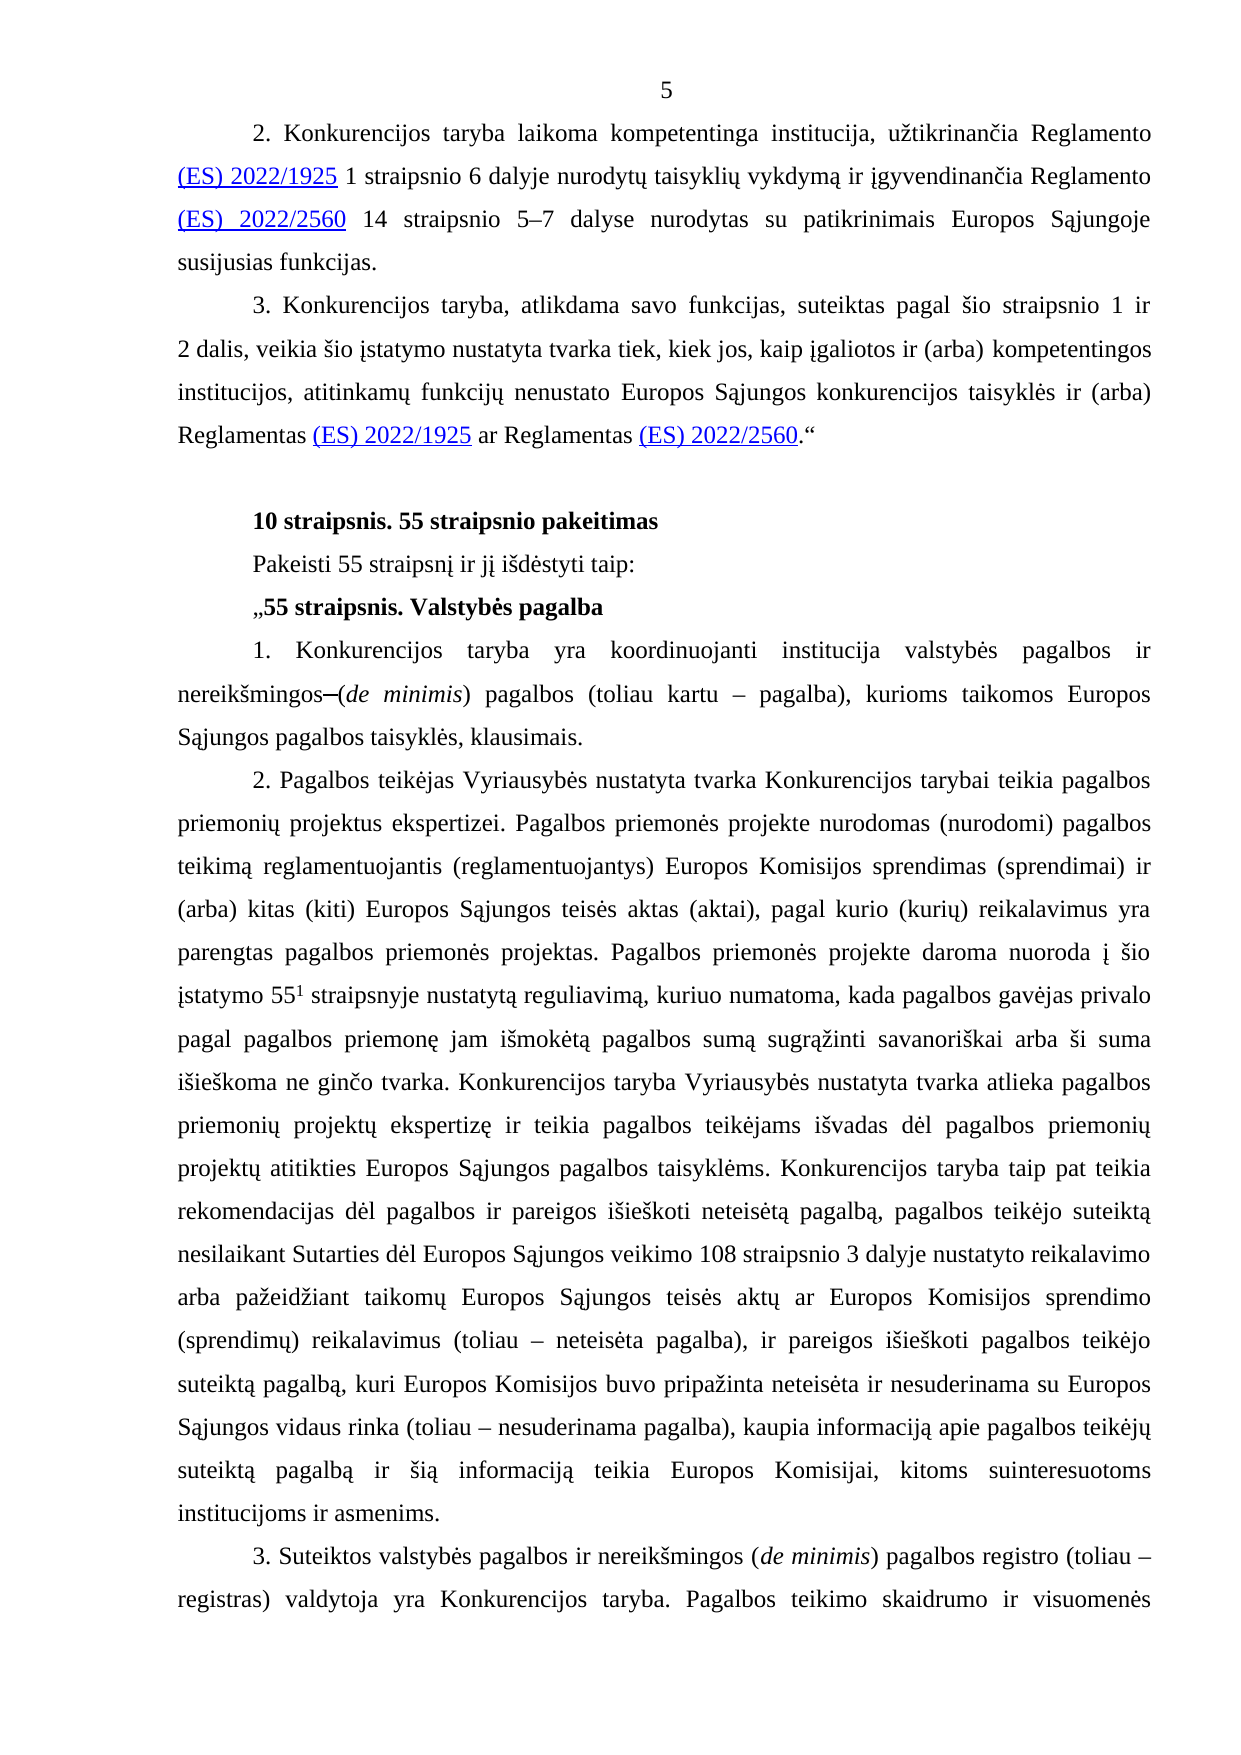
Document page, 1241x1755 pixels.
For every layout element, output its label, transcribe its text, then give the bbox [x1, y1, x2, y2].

text 10 straipsnis. 55 straipsnio pakeitimas [177, 506, 1152, 535]
text 3. Konkurencijos taryba, atlikdama savo funkcijas, suteiktas pagal šio straipsnio 1 ir 2 dalis, veikia šio įstatymo nustatyta tvarka tiek, kiek jos, kaip įgaliotos ir (arba) kompetentingos institucijos, atitinkamų funkcijų nenustato Europos Sąjungos konkurencijos taisyklės ir (arba) Reglamentas (ES) 2022/1925 ar Reglamentas (ES) 2022/2560.“ [177, 291, 1152, 449]
text 2. Pagalbos teikėjas Vyriausybės nustatyta tvarka Konkurencijos tarybai teikia pagalbos priemonių projektus ekspertizei. Pagalbos priemonės projekte nurodomas (nurodomi) pagalbos teikimą reglamentuojantis (reglamentuojantys) Europos Komisijos sprendimas (sprendimai) ir (arba) kitas (kiti) Europos Sąjungos teisės aktas (aktai), pagal kurio (kurių) reikalavimus yra parengtas pagalbos priemonės projektas. Pagalbos priemonės projekte daroma nuoroda į šio įstatymo 551 straipsnyje nustatytą reguliavimą, kuriuo numatoma, kada pagalbos gavėjas privalo pagal pagalbos priemonę jam išmokėtą pagalbos sumą sugrąžinti savanoriškai arba ši suma išieškoma ne ginčo tvarka. Konkurencijos taryba Vyriausybės nustatyta tvarka atlieka pagalbos priemonių projektų ekspertizę ir teikia pagalbos teikėjams išvadas dėl pagalbos priemonių projektų atitikties Europos Sąjungos pagalbos taisyklėms. Konkurencijos taryba taip pat teikia rekomendacijas dėl pagalbos ir pareigos išieškoti neteisėtą pagalbą, pagalbos teikėjo suteiktą nesilaikant Sutarties dėl Europos Sąjungos veikimo 108 straipsnio 3 dalyje nustatyto reikalavimo arba pažeidžiant taikomų Europos Sąjungos teisės aktų ar Europos Komisijos sprendimo (sprendimų) reikalavimus (toliau – neteisėta pagalba), ir pareigos išieškoti pagalbos teikėjo suteiktą pagalbą, kuri Europos Komisijos buvo pripažinta neteisėta ir nesuderinama su Europos Sąjungos vidaus rinka (toliau – nesuderinama pagalba), kaupia informaciją apie pagalbos teikėjų suteiktą pagalbą ir šią informaciją teikia Europos Komisijai, kitoms suinteresuotoms institucijoms ir asmenims. [177, 765, 1152, 1527]
text 3. Suteiktos valstybės pagalbos ir nereikšmingos (de minimis) pagalbos registro (toliau – registras) valdytoja yra Konkurencijos taryba. Pagalbos teikimo skaidrumo ir visuomenės [177, 1541, 1152, 1613]
text 1. Konkurencijos taryba yra koordinuojanti institucija valstybės pagalbos ir nereikšmingos (de minimis) pagalbos (toliau kartu – pagalba), kurioms taikomos Europos Sąjungos pagalbos taisyklės, klausimais. [177, 636, 1152, 751]
text 2. Konkurencijos taryba laikoma kompetentinga institucija, užtikrinančia Reglamento (ES) 2022/1925 1 straipsnio 6 dalyje nurodytų taisyklių vykdymą ir įgyvendinančia Reglamento (ES) 2022/2560 14 straipsnio 5–7 dalyse nurodytas su patikrinimais Europos Sąjungoje susijusias funkcijas. [177, 118, 1152, 276]
text „55 straipsnis. Valstybės pagalba [177, 592, 1152, 621]
text Pakeisti 55 straipsnį ir jį išdėstyti taip: [177, 549, 1152, 578]
